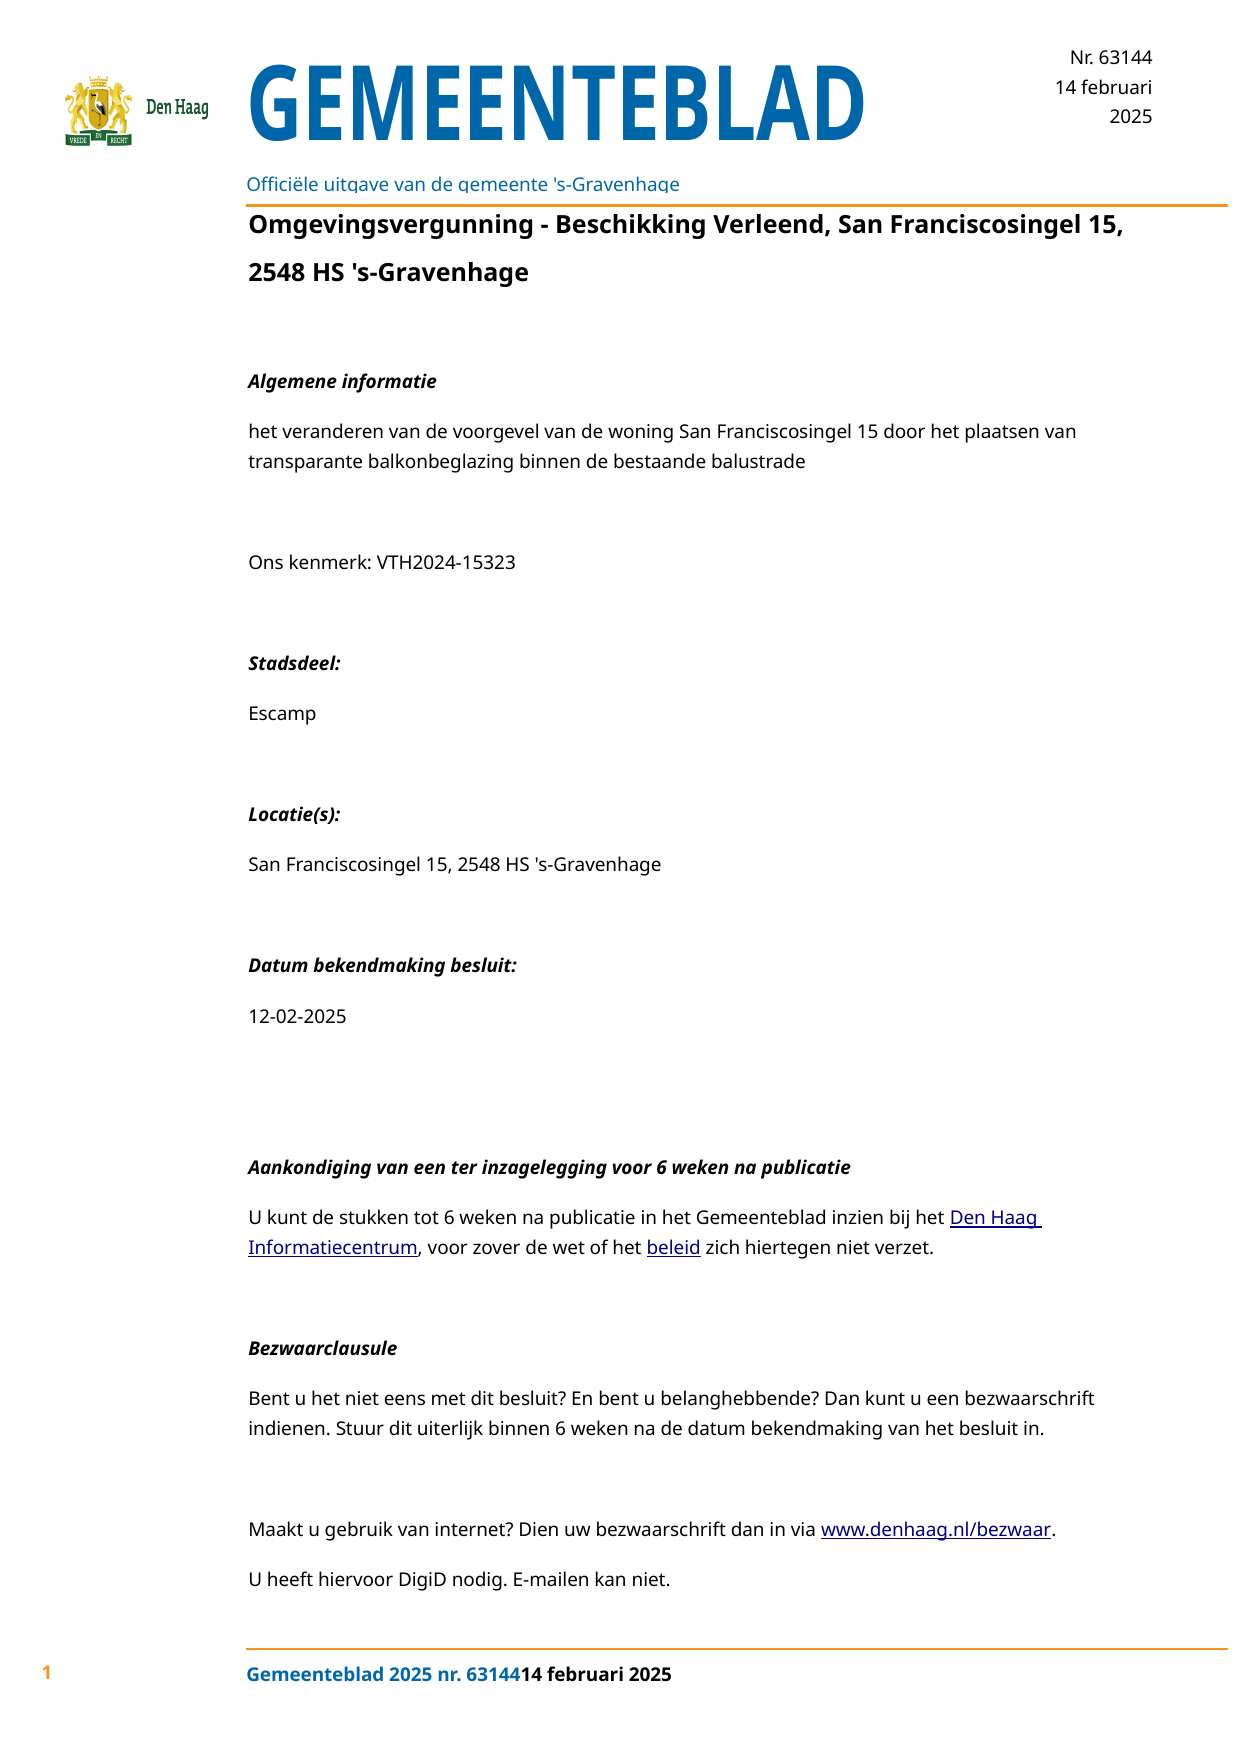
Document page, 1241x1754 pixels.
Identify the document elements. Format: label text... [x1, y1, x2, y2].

picture [41, 47, 231, 172]
text Aankondiging van een ter inzagelegging voor 6 weken na publicatie [248, 1154, 1152, 1180]
text U kunt de stukken tot 6 weken na publicatie in het Gemeenteblad inzien bij het Den Haag Informatiecentrum, voor zover de wet of het beleid zich hiertegen niet verzet. [248, 1204, 1152, 1260]
text 12-02-2025 [248, 1003, 1152, 1029]
text Ons kenmerk: VTH2024-15323 [248, 549, 1152, 575]
text Bezwaarclausule [248, 1335, 1152, 1361]
text Stadsdeel: [248, 650, 1152, 676]
text Maakt u gebruik van internet? Dien uw bezwaarschrift dan in via www.denhaag.nl/bezwaar. [248, 1516, 1152, 1542]
text Datum bekendmaking besluit: [248, 952, 1152, 978]
text Omgevingsvergunning - Beschikking Verleend, San Franciscosingel 15, 2548 HS 's-Gravenhage [248, 207, 1152, 288]
text U heeft hiervoor DigiD nodig. E-mailen kan niet. [248, 1566, 1152, 1592]
text Escamp [248, 700, 1152, 726]
text San Franciscosingel 15, 2548 HS 's-Gravenhage [248, 852, 1152, 877]
text Locatie(s): [248, 801, 1152, 827]
text het veranderen van de voorgevel van de woning San Franciscosingel 15 door het plaatsen van transparante balkonbeglazing binnen de bestaande balustrade [248, 419, 1152, 474]
text Algemene informatie [248, 368, 1152, 394]
text Bent u het niet eens met dit besluit? En bent u belanghebbende? Dan kunt u een bezwaarschrift indienen. Stuur dit uiterlijk binnen 6 weken na de datum bekendmaking van het besluit in. [248, 1385, 1152, 1441]
